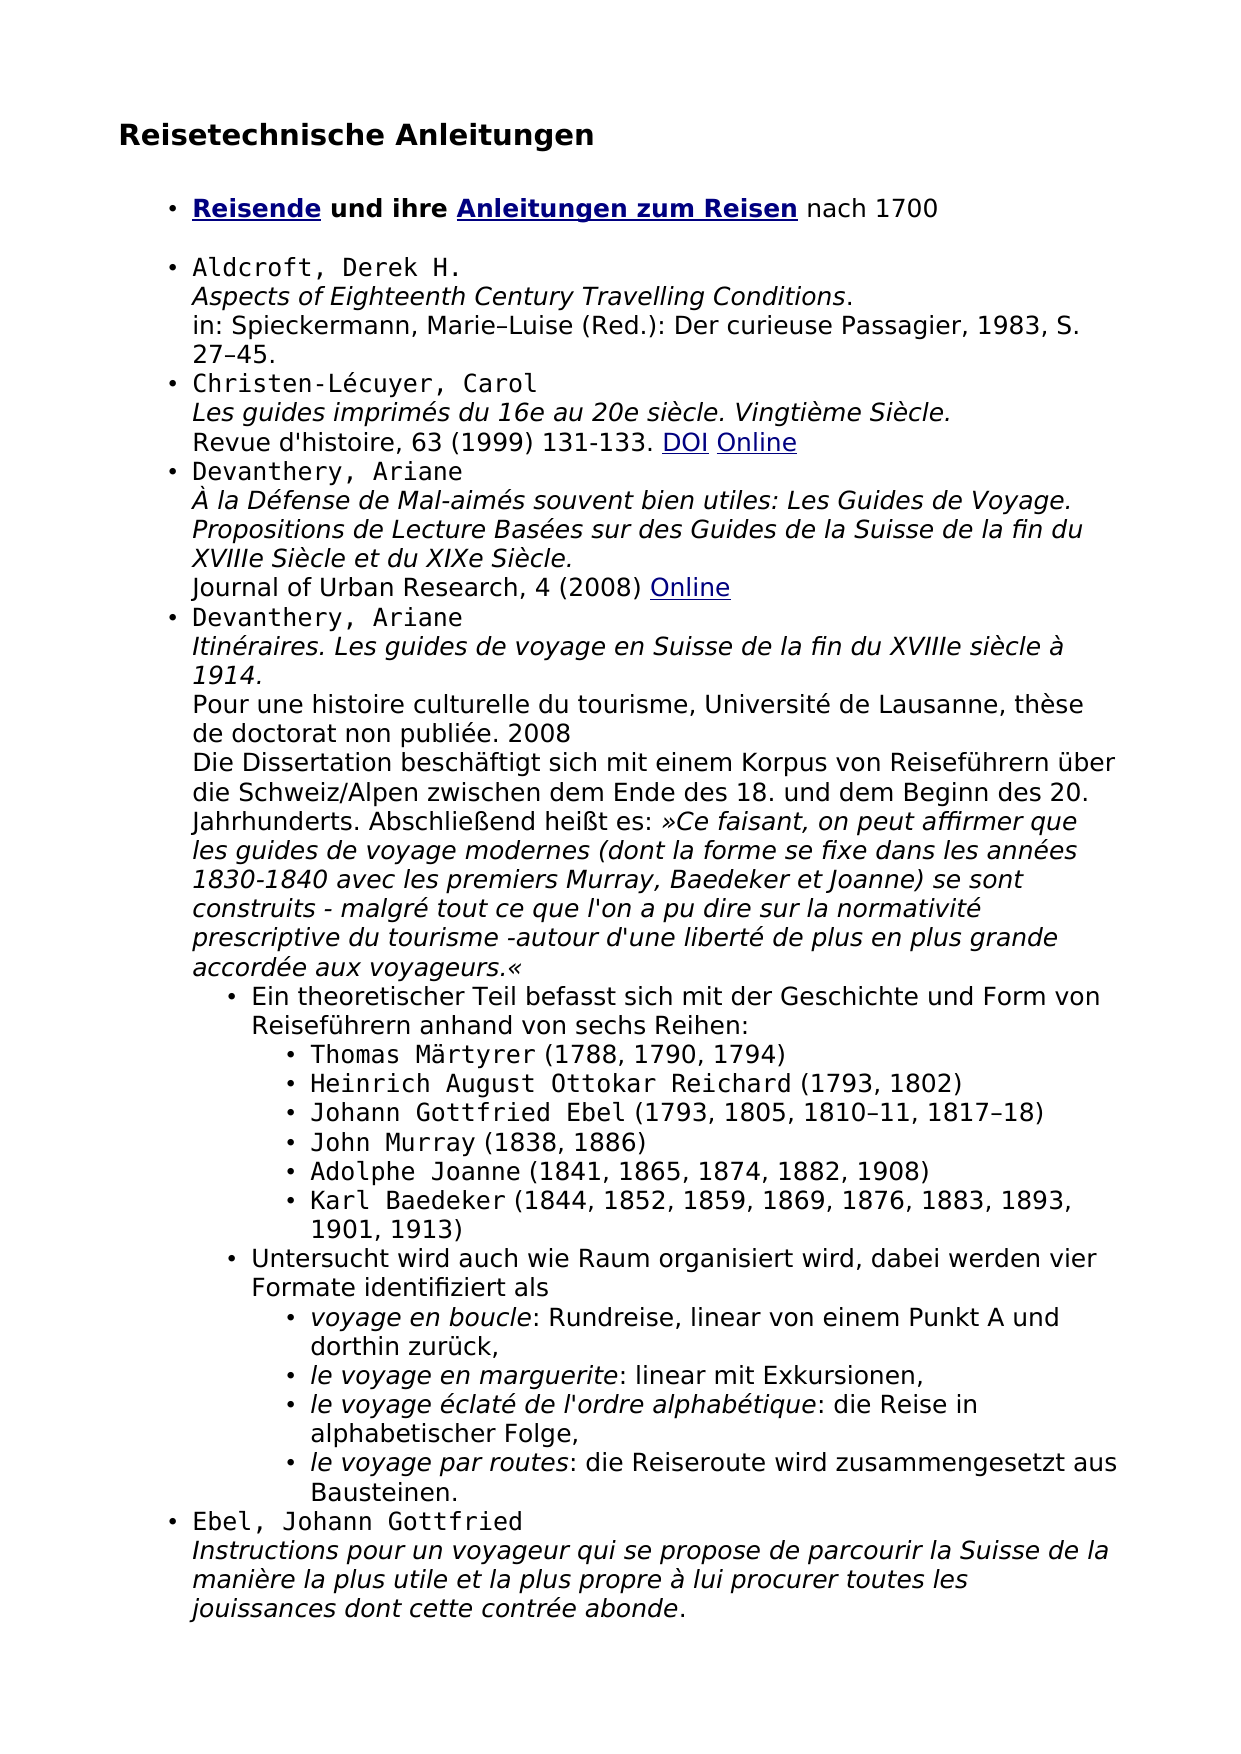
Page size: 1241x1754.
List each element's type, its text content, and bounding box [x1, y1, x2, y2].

list Devanthery, Ariane Itinéraires. Les guides de voyage en Suisse de la fin du XVIIIe siècle à 1914. Pour une histoire culturelle du tourisme, Université de Lausanne, thèse de doctorat non publiée. 2008 Die Dissertation beschäftigt sich mit einem Korpus von Reiseführern über die Schweiz/Alpen zwischen dem Ende des 18. und dem Beginn des 20. Jahrhunderts. Abschließend heißt es: »Ce faisant, on peut affirmer que les guides de voyage modernes (dont la forme se fixe dans les années 1830-1840 avec les premiers Murray, Baedeker et Joanne) se sont construits - malgré tout ce que l'on a pu dire sur la normativité prescriptive du tourisme -autour d'une liberté de plus en plus grande accordée aux voyageurs.« [177, 603, 1122, 982]
list Devanthery, Ariane À la Défense de Mal-aimés souvent bien utiles: Les Guides de Voyage. Propositions de Lecture Basées sur des Guides de la Suisse de la fin du XVIIIe Siècle et du XIXe Siècle. Journal of Urban Research, 4 (2008) Online [177, 457, 1122, 603]
subtitle Reisetechnische Anleitungen [118, 118, 1122, 152]
list Heinrich August Ottokar Reichard (1793, 1802) [295, 1069, 1122, 1098]
list Untersucht wird auch wie Raum organisiert wird, dabei werden vier Formate identifiziert als [236, 1244, 1122, 1303]
list le voyage éclaté de l'ordre alphabétique: die Reise in alphabetischer Folge, [295, 1390, 1122, 1448]
list Karl Baedeker (1844, 1852, 1859, 1869, 1876, 1883, 1893, 1901, 1913) [295, 1186, 1122, 1244]
list voyage en boucle: Rundreise, linear von einem Punkt A und dorthin zurück, [295, 1303, 1122, 1361]
list le voyage en marguerite: linear mit Exkursionen, [295, 1361, 1122, 1390]
list Aldcroft, Derek H. Aspects of Eighteenth Century Travelling Conditions. in: Spieckermann, Marie–Luise (Red.): Der curieuse Passagier, 1983, S. 27–45. [177, 253, 1122, 369]
list Johann Gottfried Ebel (1793, 1805, 1810–11, 1817–18) [295, 1098, 1122, 1128]
list Christen-Lécuyer, Carol Les guides imprimés du 16e au 20e siècle. Vingtième Siècle. Revue d'histoire, 63 (1999) 131-133. DOI Online [177, 369, 1122, 457]
list Reisende und ihre Anleitungen zum Reisen nach 1700 [177, 194, 1122, 223]
list le voyage par routes: die Reiseroute wird zusammengesetzt aus Bausteinen. [295, 1448, 1122, 1507]
list Ein theoretischer Teil befasst sich mit der Geschichte und Form von Reiseführern anhand von sechs Reihen: [236, 982, 1122, 1040]
list John Murray (1838, 1886) [295, 1128, 1122, 1157]
list Thomas Märtyrer (1788, 1790, 1794) [295, 1040, 1122, 1069]
list Adolphe Joanne (1841, 1865, 1874, 1882, 1908) [295, 1157, 1122, 1186]
list Ebel, Johann Gottfried Instructions pour un voyageur qui se propose de parcourir la Suisse de la manière la plus utile et la plus propre à lui procurer toutes les jouissances dont cette contrée abonde. [177, 1507, 1122, 1623]
